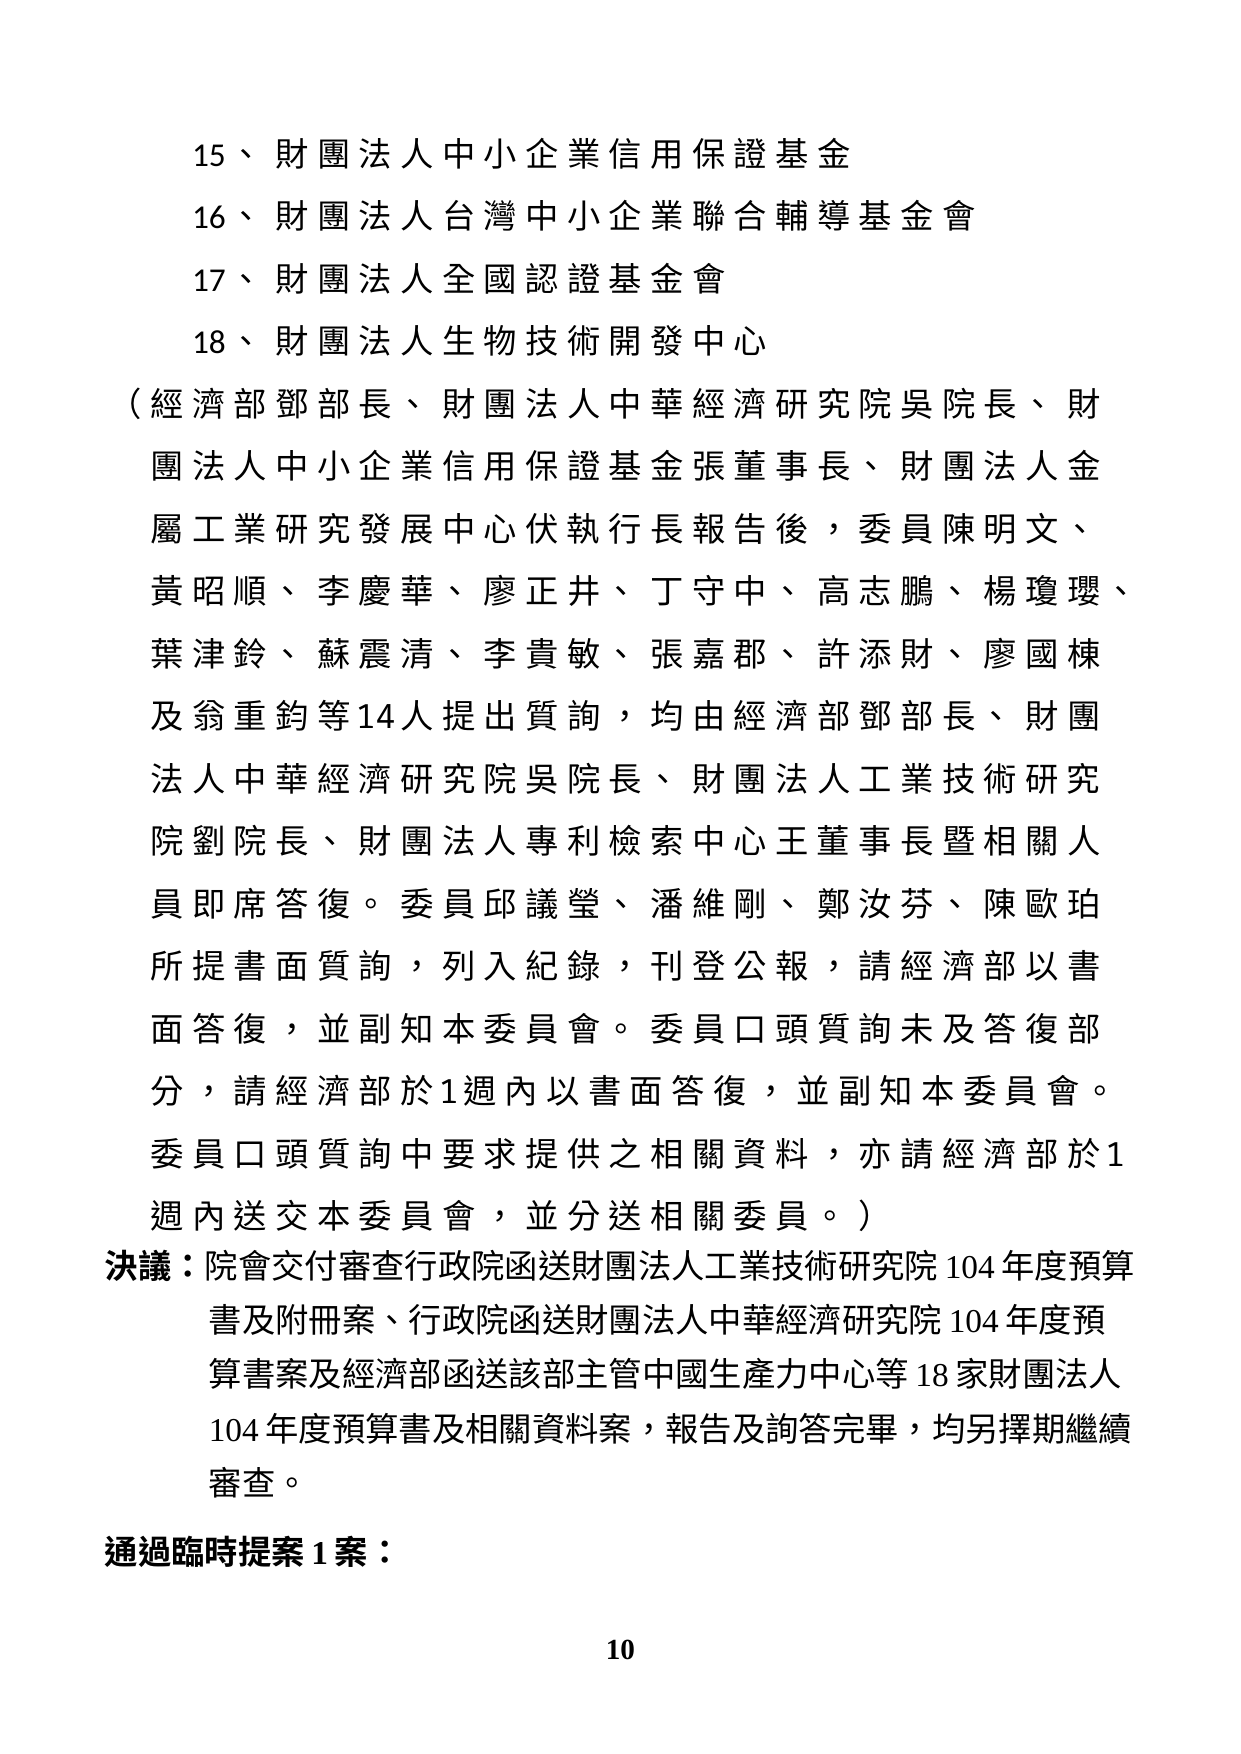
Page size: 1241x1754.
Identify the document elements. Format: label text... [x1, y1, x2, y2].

text 17、財團法人全國認證基金會 [154, 235, 1136, 298]
text 決議：院會交付審查行政院函送財團法人工業技術研究院104年度預算書及附冊案、行政院函送財團法人中華經濟研究院104年度預算書案及經濟部函送該部主管中國生產力中心等18家財團法人104年度預算書及相關資料案，報告及詢答完畢，均另擇期繼續審查。 [104, 1235, 1136, 1506]
text 16、財團法人台灣中小企業聯合輔導基金會 [154, 173, 1136, 235]
text 18、財團法人生物技術開發中心 [154, 298, 1136, 360]
text （經濟部鄧部長、財團法人中華經濟研究院吳院長、財團法人中小企業信用保證基金張董事長、財團法人金屬工業研究發展中心伏執行長報告後，委員陳明文、黃昭順、李慶華、廖正井、丁守中、高志鵬、楊瓊瓔、葉津鈴、蘇震清、李貴敏、張嘉郡、許添財、廖國棟及翁重鈞等14人提出質詢，均由經濟部鄧部長、財團法人中華經濟研究院吳院長、財團法人工業技術研究院劉院長、財團法人專利檢索中心王董事長暨相關人員即席答復。委員邱議瑩、潘維剛、鄭汝芬、陳歐珀所提書面質詢，列入紀錄，刊登公報，請經濟部以書面答復，並副知本委員會。委員口頭質詢未及答復部分，請經濟部於1週內以書面答復，並副知本委員會。委員口頭質詢中要求提供之相關資料，亦請經濟部於1週內送交本委員會，並分送相關委員。） [104, 360, 1136, 1235]
text 15、財團法人中小企業信用保證基金 [154, 110, 1136, 173]
text 通過臨時提案1案： [104, 1521, 1136, 1575]
